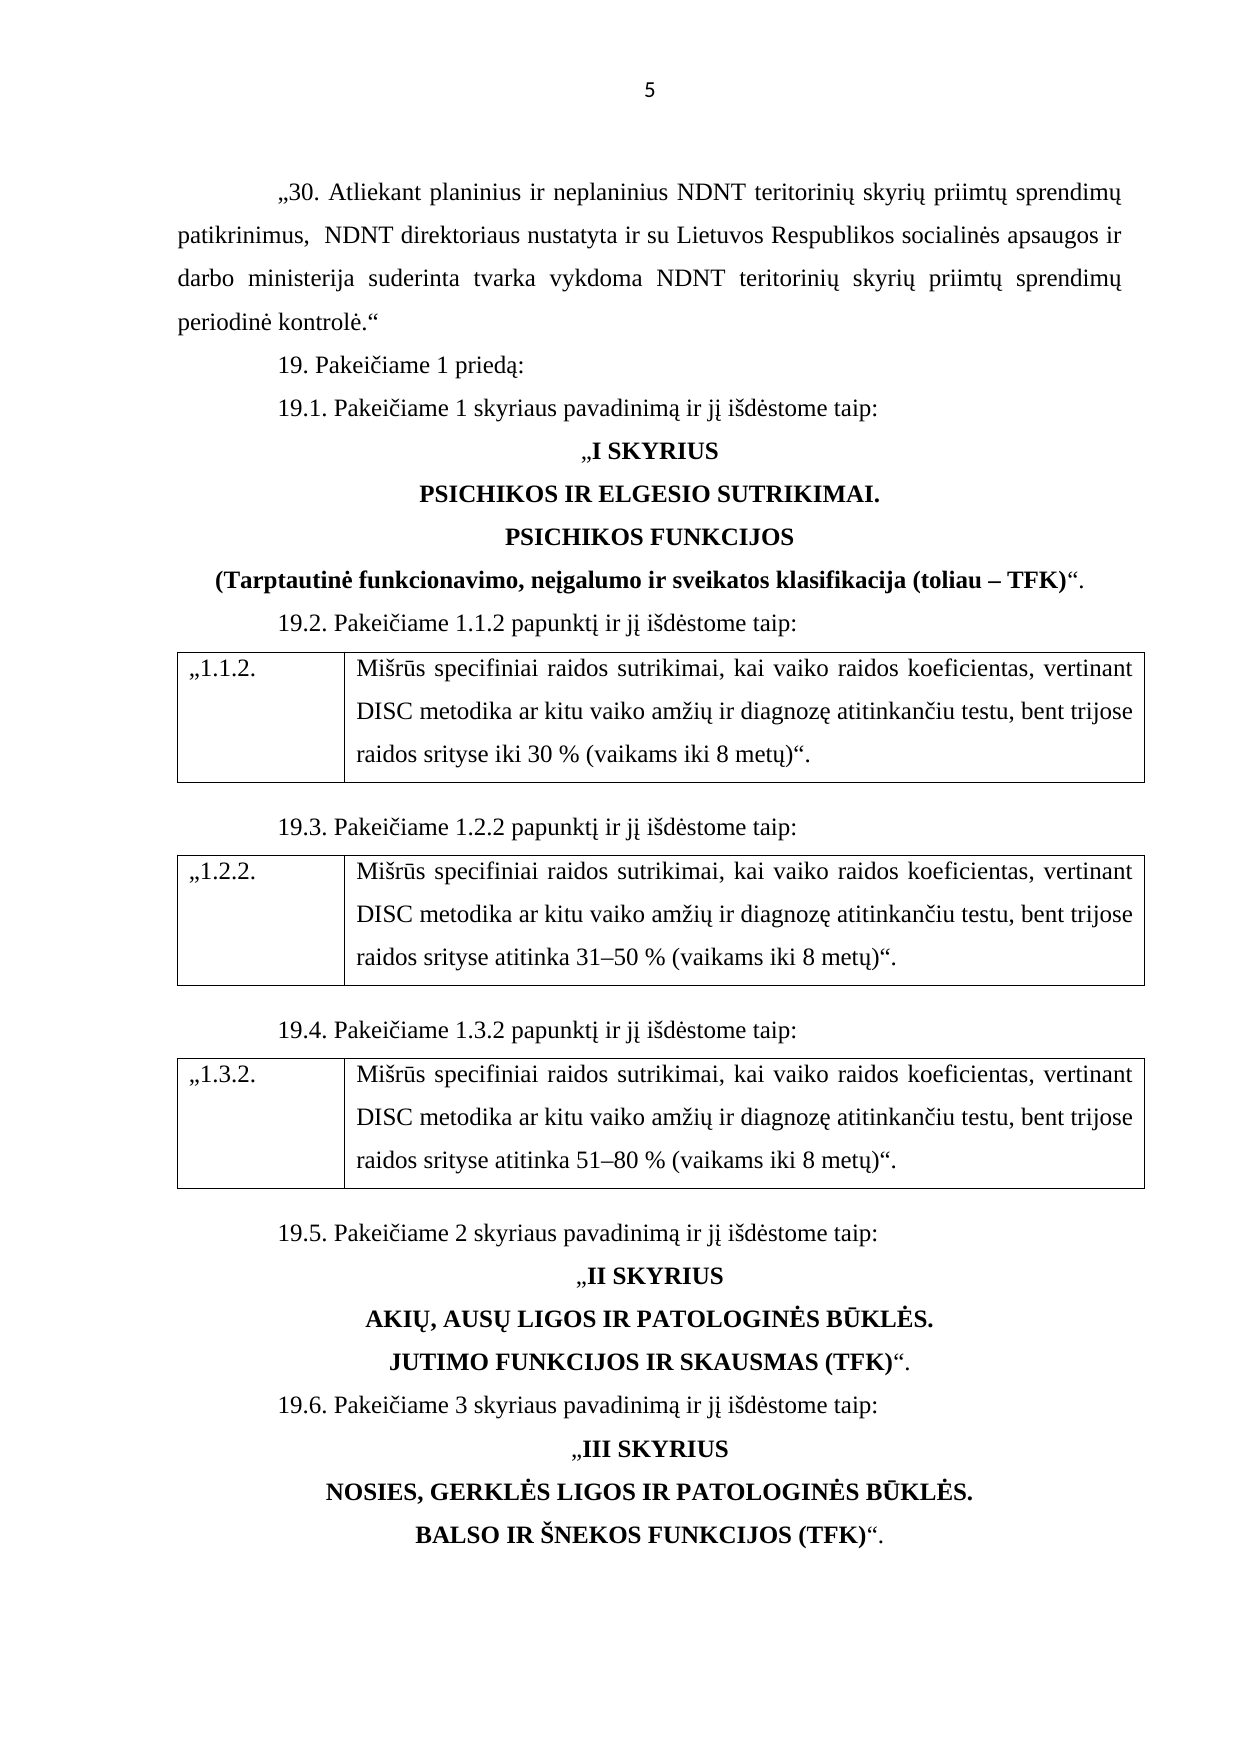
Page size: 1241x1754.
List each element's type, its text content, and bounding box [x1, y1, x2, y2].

text NOSIES, GERKLĖS LIGOS IR PATOLOGINĖS BŪKLĖS. [177, 1477, 1122, 1506]
table_header Mišrūs specifiniai raidos sutrikimai, kai vaiko raidos koeficientas, vertinant DISC metodika ar kitu vaiko amžių ir diagnozę atitinkančiu testu, bent trijose raidos srityse atitinka 31–50 % (vaikams iki 8 metų)“. [345, 856, 1144, 985]
text AKIŲ, AUSŲ LIGOS IR PATOLOGINĖS BŪKLĖS. [177, 1304, 1122, 1333]
text „III SKYRIUS [177, 1434, 1122, 1462]
text „I SKYRIUS [177, 436, 1122, 465]
text 19.2. Pakeičiame 1.1.2 papunktį ir jį išdėstome taip: [177, 608, 1122, 637]
table_header „1.2.2. [178, 856, 344, 985]
text „II SKYRIUS [177, 1261, 1122, 1290]
text 19.1. Pakeičiame 1 skyriaus pavadinimą ir jį išdėstome taip: [177, 393, 1122, 422]
table_header Mišrūs specifiniai raidos sutrikimai, kai vaiko raidos koeficientas, vertinant DISC metodika ar kitu vaiko amžių ir diagnozę atitinkančiu testu, bent trijose raidos srityse iki 30 % (vaikams iki 8 metų)“. [345, 653, 1144, 782]
text „30. Atliekant planinius ir neplaninius NDNT teritorinių skyrių priimtų sprendimų patikrinimus, NDNT direktoriaus nustatyta ir su Lietuvos Respublikos socialinės apsaugos ir darbo ministerija suderinta tvarka vykdoma NDNT teritorinių skyrių priimtų sprendimų periodinė kontrolė.“ [177, 177, 1122, 335]
text PSICHIKOS FUNKCIJOS [177, 522, 1122, 551]
text JUTIMO FUNKCIJOS IR SKAUSMAS (TFK)“. [177, 1347, 1122, 1376]
text 19.6. Pakeičiame 3 skyriaus pavadinimą ir jį išdėstome taip: [177, 1391, 1122, 1419]
text 19.5. Pakeičiame 2 skyriaus pavadinimą ir jį išdėstome taip: [177, 1218, 1122, 1247]
text 19. Pakeičiame 1 priedą: [177, 350, 1122, 378]
table_header „1.1.2. [178, 653, 344, 782]
table_header Mišrūs specifiniai raidos sutrikimai, kai vaiko raidos koeficientas, vertinant DISC metodika ar kitu vaiko amžių ir diagnozę atitinkančiu testu, bent trijose raidos srityse atitinka 51–80 % (vaikams iki 8 metų)“. [345, 1059, 1144, 1188]
text 19.4. Pakeičiame 1.3.2 papunktį ir jį išdėstome taip: [177, 1015, 1122, 1044]
text 19.3. Pakeičiame 1.2.2 papunktį ir jį išdėstome taip: [177, 812, 1122, 840]
table_header „1.3.2. [178, 1059, 344, 1188]
text (Tarptautinė funkcionavimo, neįgalumo ir sveikatos klasifikacija (toliau – TFK)“. [177, 565, 1122, 594]
text PSICHIKOS IR ELGESIO SUTRIKIMAI. [177, 479, 1122, 508]
text BALSO IR ŠNEKOS FUNKCIJOS (TFK)“. [177, 1520, 1122, 1549]
